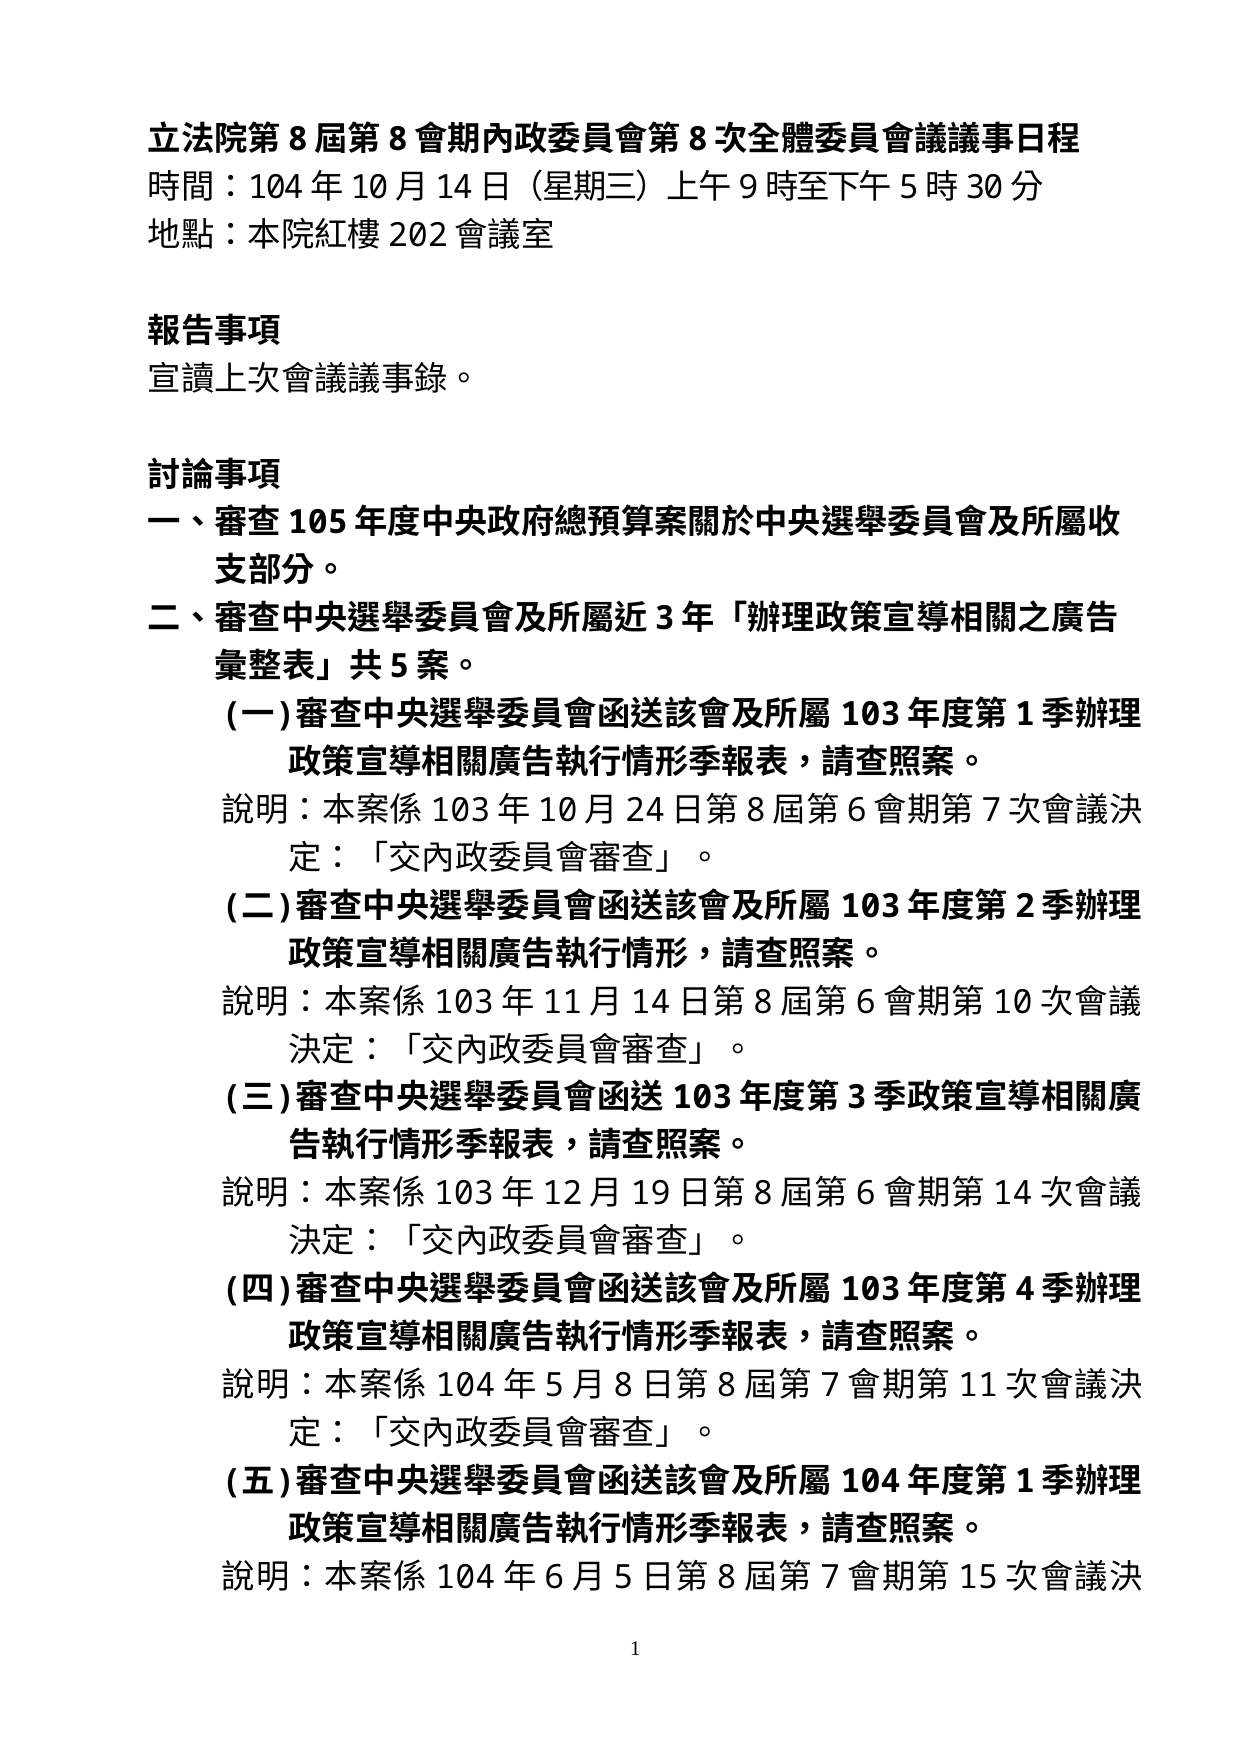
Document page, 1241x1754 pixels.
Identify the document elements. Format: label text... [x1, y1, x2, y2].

text 地點：本院紅樓202會議室 [148, 208, 1143, 256]
text 說明：本案係103年12月19日第8屆第6會期第14次會議決定：「交內政委員會審查」。 [221, 1166, 1143, 1262]
text (三)審查中央選舉委員會函送103年度第3季政策宣導相關廣告執行情形季報表，請查照案。 [221, 1071, 1143, 1166]
text 二、審查中央選舉委員會及所屬近3年「辦理政策宣導相關之廣告彙整表」共5案。 [148, 591, 1122, 687]
text 說明：本案係104年6月5日第8屆第7會期第15次會議決 [221, 1550, 1143, 1598]
text 報告事項 [148, 304, 1143, 352]
text 宣讀上次會議議事錄。 [148, 352, 1143, 400]
text 說明：本案係104年5月8日第8屆第7會期第11次會議決定：「交內政委員會審查」。 [221, 1358, 1143, 1454]
text 一、審查105年度中央政府總預算案關於中央選舉委員會及所屬收支部分。 [148, 496, 1122, 591]
text 討論事項 [148, 448, 1143, 496]
text (五)審查中央選舉委員會函送該會及所屬104年度第1季辦理政策宣導相關廣告執行情形季報表，請查照案。 [221, 1454, 1143, 1550]
text (一)審查中央選舉委員會函送該會及所屬103年度第1季辦理政策宣導相關廣告執行情形季報表，請查照案。 [221, 687, 1143, 783]
text 說明：本案係103年11月14日第8屆第6會期第10次會議決定：「交內政委員會審查」。 [221, 975, 1143, 1071]
text 說明：本案係103年10月24日第8屆第6會期第7次會議決定：「交內政委員會審查」。 [221, 783, 1143, 879]
text (四)審查中央選舉委員會函送該會及所屬103年度第4季辦理政策宣導相關廣告執行情形季報表，請查照案。 [221, 1262, 1143, 1358]
text 立法院第8屆第8會期內政委員會第8次全體委員會議議事日程 [148, 112, 1202, 160]
text (二)審查中央選舉委員會函送該會及所屬103年度第2季辦理政策宣導相關廣告執行情形，請查照案。 [221, 879, 1143, 975]
text 時間：104年10月14日（星期三）上午9時至下午5時30分 [148, 160, 1143, 208]
